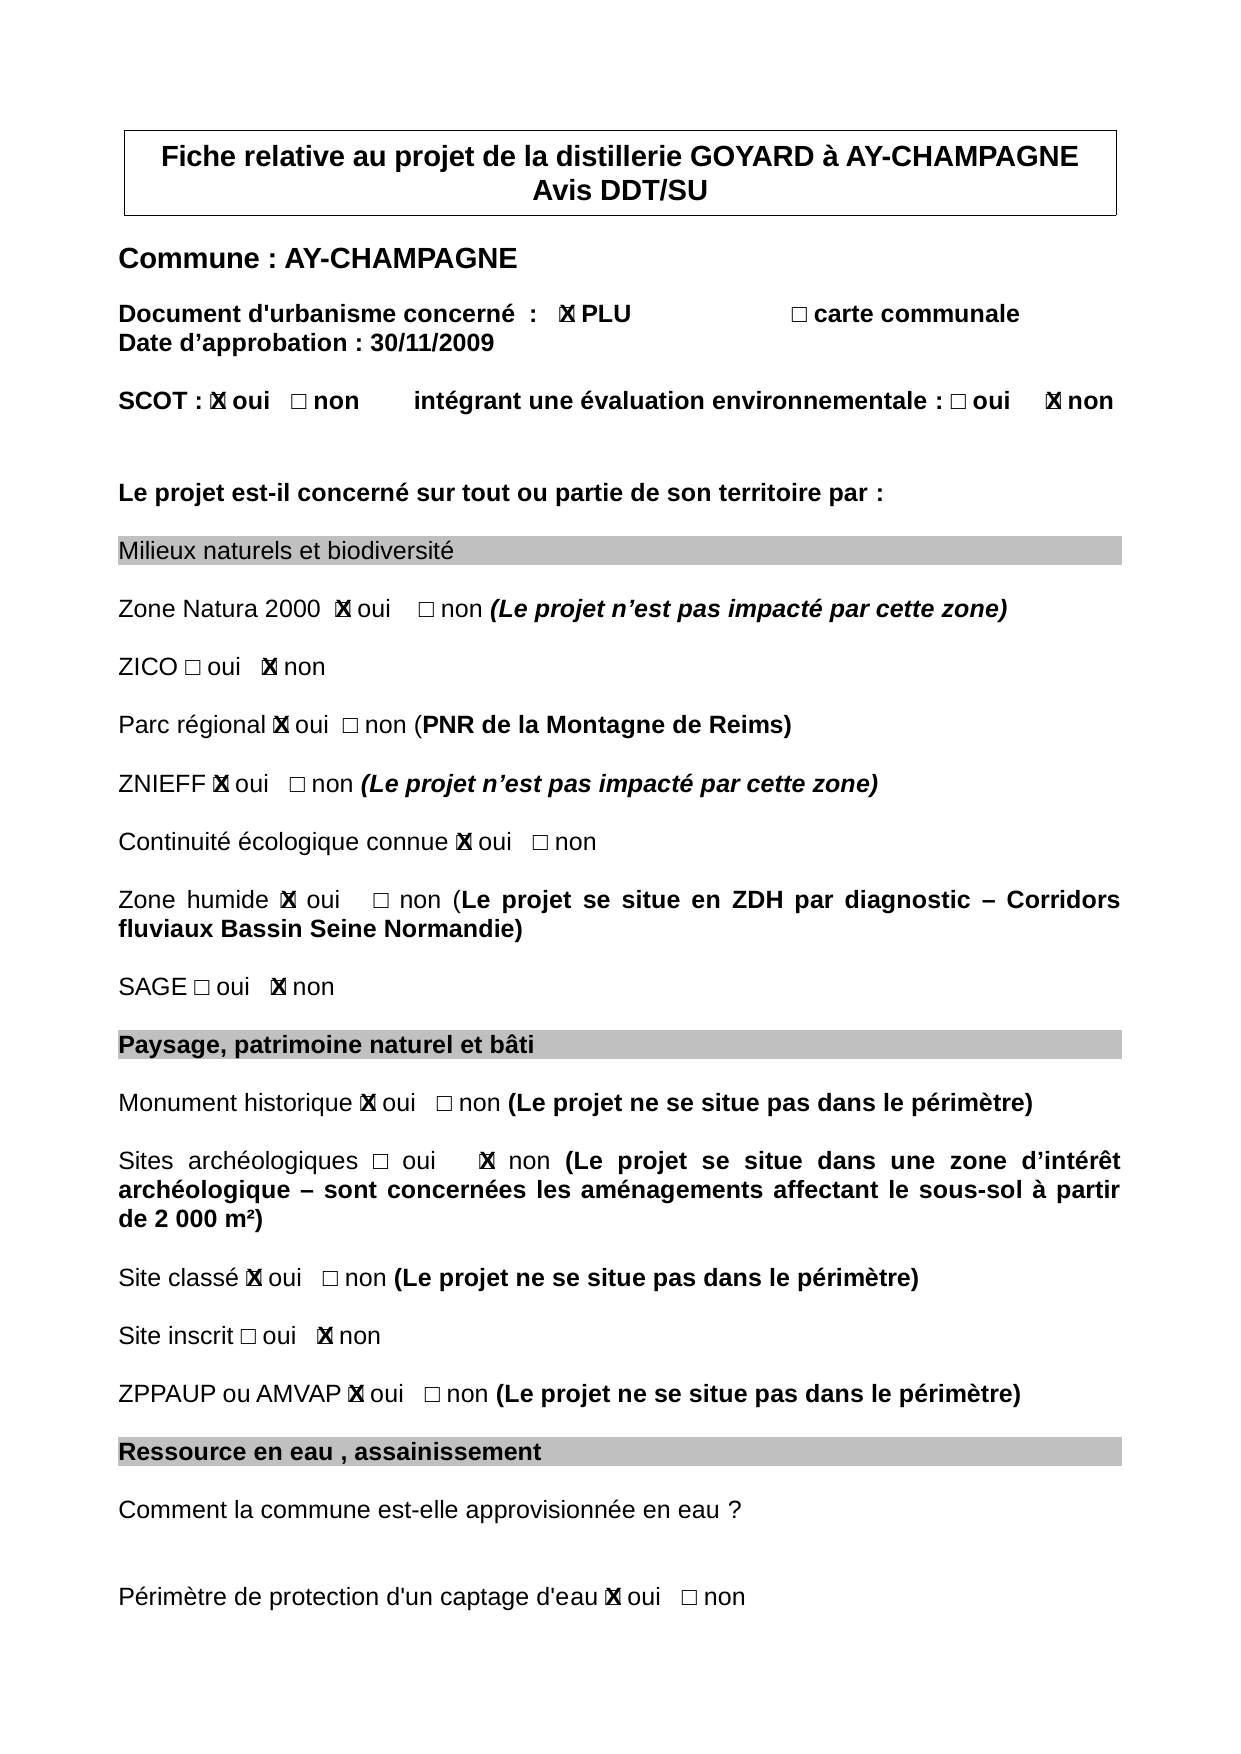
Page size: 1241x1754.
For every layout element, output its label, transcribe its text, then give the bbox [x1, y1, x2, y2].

text SCOT : □ oui □ non intégrant une évaluation environnementale : □ oui □ non [118, 386, 1122, 415]
text Sites archéologiques □ oui □ non (Le projet se situe dans une zone d’intérêt archéologique – sont concernées les aménagements affectant le sous-sol à partir de 2 000 m²) [118, 1146, 1122, 1233]
text ZNIEFF □ oui □ non (Le projet n’est pas impacté par cette zone) [118, 768, 1122, 797]
text Le projet est-il concerné sur tout ou partie de son territoire par : [118, 478, 1122, 507]
text Document d'urbanisme concerné : □ PLU □ carte communale [118, 299, 1122, 328]
text Site inscrit □ oui □ non [118, 1321, 1122, 1350]
text Avis DDT/SU [133, 172, 1107, 206]
text SAGE □ oui □ non [118, 972, 1122, 1001]
text Monument historique □ oui □ non (Le projet ne se situe pas dans le périmètre) [118, 1088, 1122, 1117]
text Périmètre de protection d'un captage d'eau □ oui □ non [118, 1582, 1122, 1611]
text Fiche relative au projet de la distillerie GOYARD à AY-CHAMPAGNE [133, 139, 1107, 172]
text Zone humide □ oui □ non (Le projet se situe en ZDH par diagnostic – Corridors fluviaux Bassin Seine Normandie) [118, 885, 1122, 943]
text Commune : AY-CHAMPAGNE [118, 241, 1122, 275]
text Comment la commune est-elle approvisionnée en eau ? [118, 1495, 1122, 1524]
text Date d’approbation : 30/11/2009 [118, 328, 1122, 357]
text Ressource en eau , assainissement [118, 1437, 1122, 1466]
text Site classé □ oui □ non (Le projet ne se situe pas dans le périmètre) [118, 1262, 1122, 1292]
text Zone Natura 2000 □ oui □ non (Le projet n’est pas impacté par cette zone) [118, 594, 1122, 623]
text Parc régional □ oui □ non (PNR de la Montagne de Reims) [118, 710, 1122, 739]
text ZPPAUP ou AMVAP □ oui □ non (Le projet ne se situe pas dans le périmètre) [118, 1379, 1122, 1408]
text Paysage, patrimoine naturel et bâti [118, 1030, 1122, 1059]
text Milieux naturels et biodiversité [118, 536, 1122, 565]
text ZICO □ oui □ non [118, 652, 1122, 681]
text Continuité écologique connue □ oui □ non [118, 827, 1122, 856]
